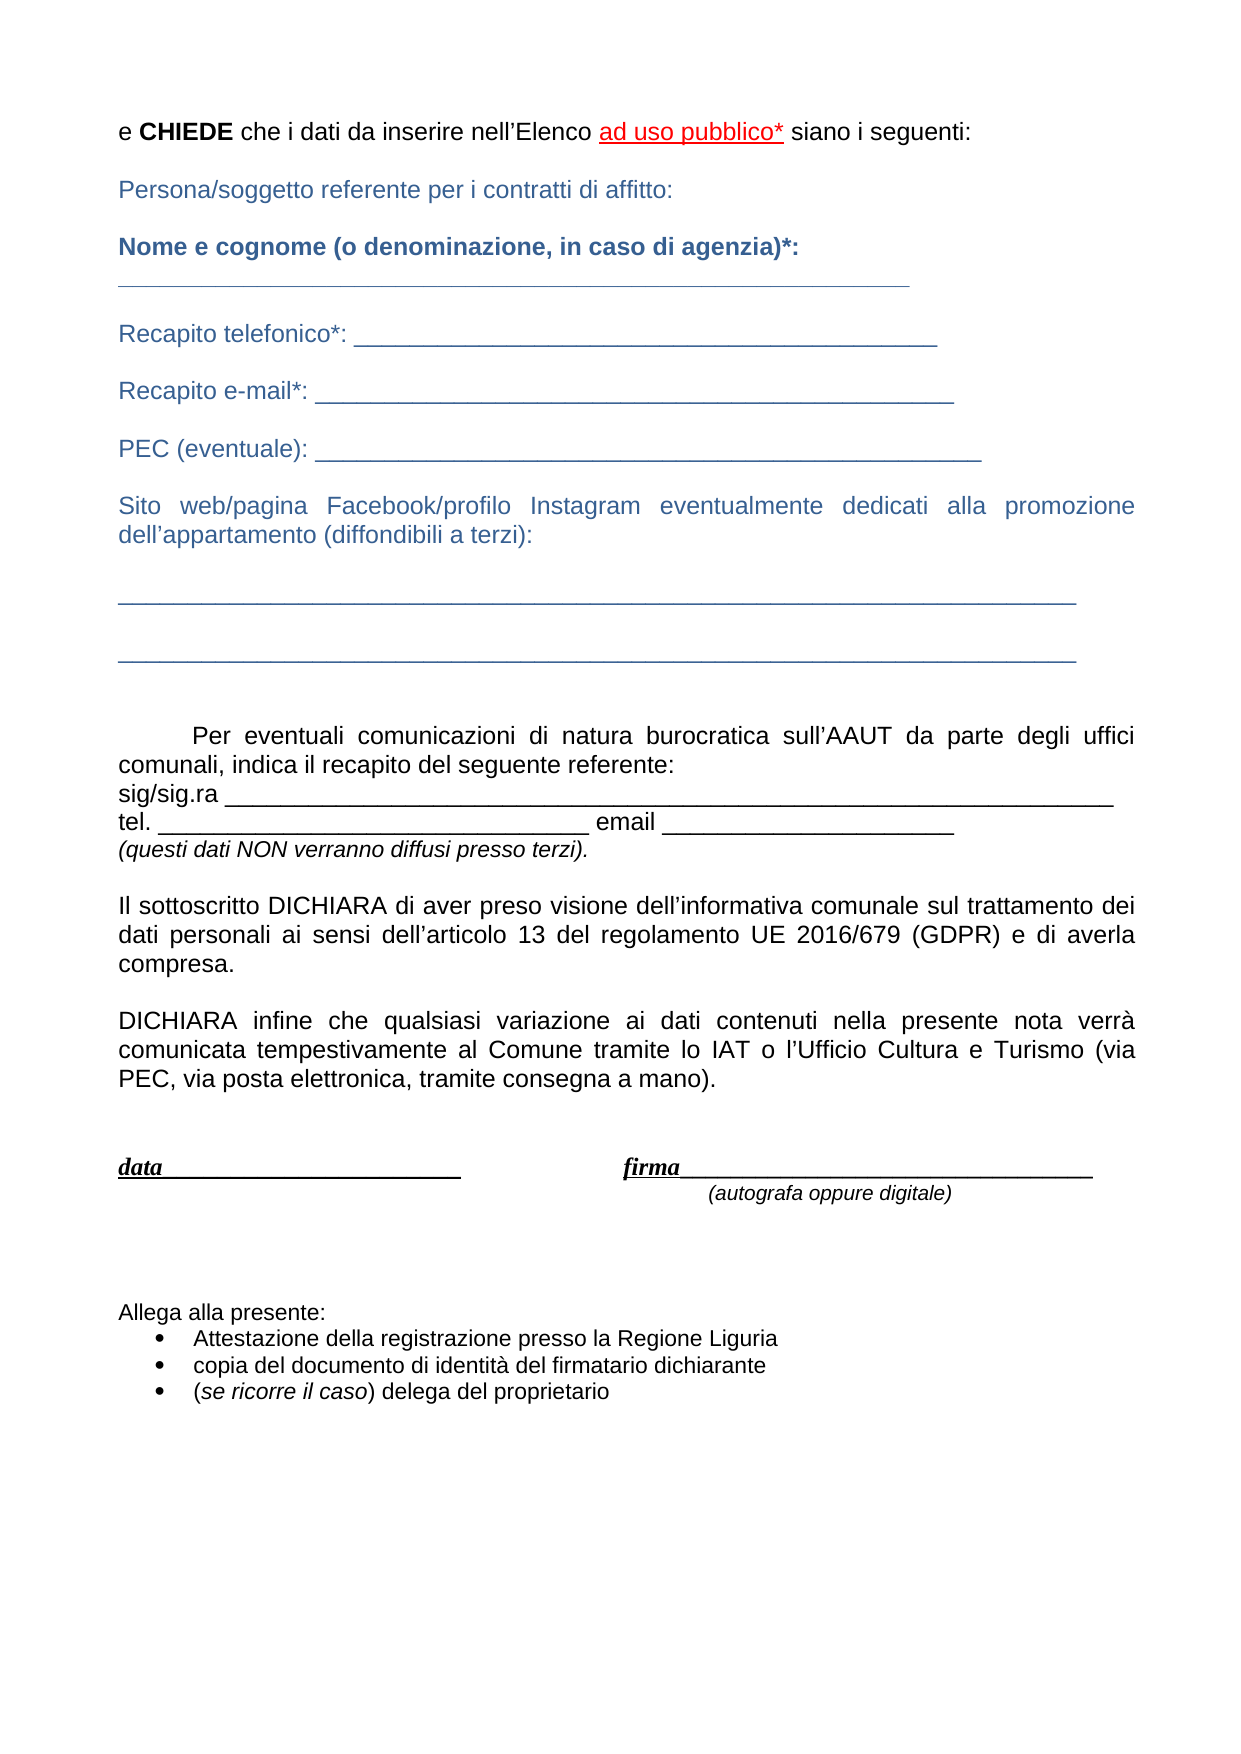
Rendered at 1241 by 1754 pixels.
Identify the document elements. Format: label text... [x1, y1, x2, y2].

text _____________________________________________________________________ [118, 577, 1137, 606]
text (questi dati NON verranno diffusi presso terzi). [118, 836, 1137, 862]
text tel. _______________________________ email _____________________ [118, 807, 1137, 836]
text (autografa oppure digitale) [634, 1181, 1137, 1205]
text PEC (eventuale): ________________________________________________ [118, 434, 1137, 462]
list copia del documento di identità del firmatario dichiarante [156, 1352, 1137, 1378]
text Nome e cognome (o denominazione, in caso di agenzia)*: _________________________________________________________ [118, 232, 1137, 290]
text DICHIARA infine che qualsiasi variazione ai dati contenuti nella presente nota verrà comunicata tempestivamente al Comune tramite lo IAT o l’Ufficio Cultura e Turismo (via PEC, via posta elettronica, tramite consegna a mano). [118, 1006, 1137, 1092]
list Attestazione della registrazione presso la Regione Liguria [156, 1325, 1137, 1352]
text Sito web/pagina Facebook/profilo Instagram eventualmente dedicati alla promozione dell’appartamento (diffondibili a terzi): [118, 491, 1137, 549]
text sig/sig.ra ________________________________________________________________ [118, 779, 1137, 807]
text Persona/soggetto referente per i contratti di affitto: [118, 175, 1137, 204]
text data______________________ firma_________________________________ [118, 1150, 1137, 1181]
text Per eventuali comunicazioni di natura burocratica sull’AAUT da parte degli uffici comunali, indica il recapito del seguente referente: [118, 721, 1137, 779]
text Allega alla presente: [118, 1299, 1137, 1325]
text e CHIEDE che i dati da inserire nell’Elenco ad uso pubblico* siano i seguenti: [118, 117, 1137, 146]
text _____________________________________________________________________ [118, 635, 1137, 664]
text Recapito telefonico*: __________________________________________ [118, 319, 1137, 347]
list (se ricorre il caso) delega del proprietario [156, 1378, 1137, 1404]
text Recapito e-mail*: ______________________________________________ [118, 376, 1137, 405]
text Il sottoscritto DICHIARA di aver preso visione dell’informativa comunale sul trattamento dei dati personali ai sensi dell’articolo 13 del regolamento UE 2016/679 (GDPR) e di averla compresa. [118, 891, 1137, 977]
